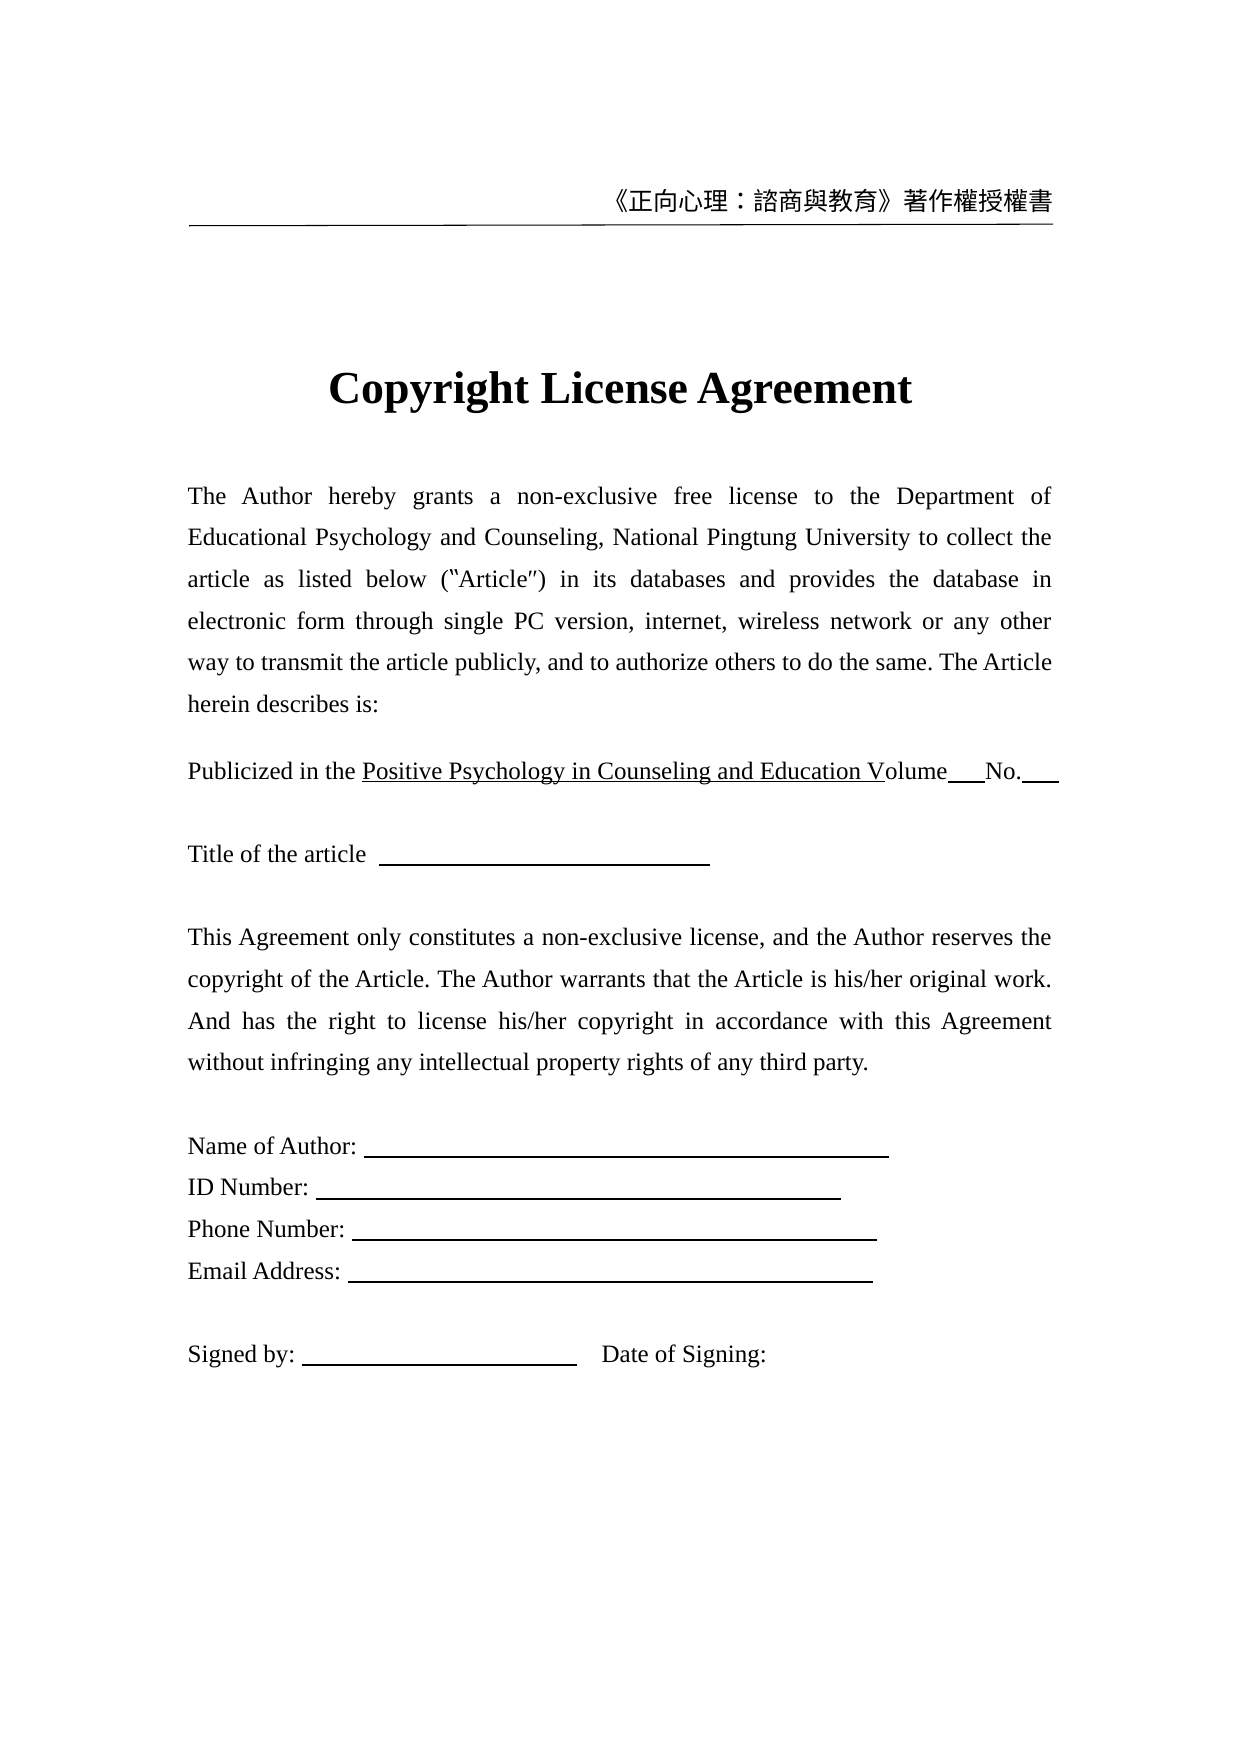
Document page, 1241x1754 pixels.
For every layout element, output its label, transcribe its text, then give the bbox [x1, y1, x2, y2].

text Publicized in the Positive Psychology in Counseling and Education Volume No. [187, 746, 1088, 787]
text This Agreement only constitutes a non-exclusive license, and the Author reserves the copyright of the Article. The Author warrants that the Article is his/her original work. And has the right to license his/her copyright in accordance with this Agreement without infringing any intellectual property rights of any third party. [187, 912, 1053, 1079]
text Signed by: Date of Signing: [187, 1329, 1053, 1371]
text 《正向心理：諮商與教育》著作權授權書 [187, 158, 1053, 221]
text Title of the article [187, 829, 1053, 871]
text Name of Author: [187, 1121, 1053, 1162]
text Email Address: [187, 1246, 1053, 1287]
text Copyright License Agreement [187, 346, 1053, 408]
text ID Number: [187, 1162, 1053, 1204]
text The Author hereby grants a non-exclusive free license to the Department of Educational Psychology and Counseling, National Pingtung University to collect the article as listed below (‶Article″) in its databases and provides the database in electronic form through single PC version, internet, wireless network or any other way to transmit the article publicly, and to authorize others to do the same. The Article herein describes is: [187, 471, 1053, 721]
text Phone Number: [187, 1204, 1053, 1246]
